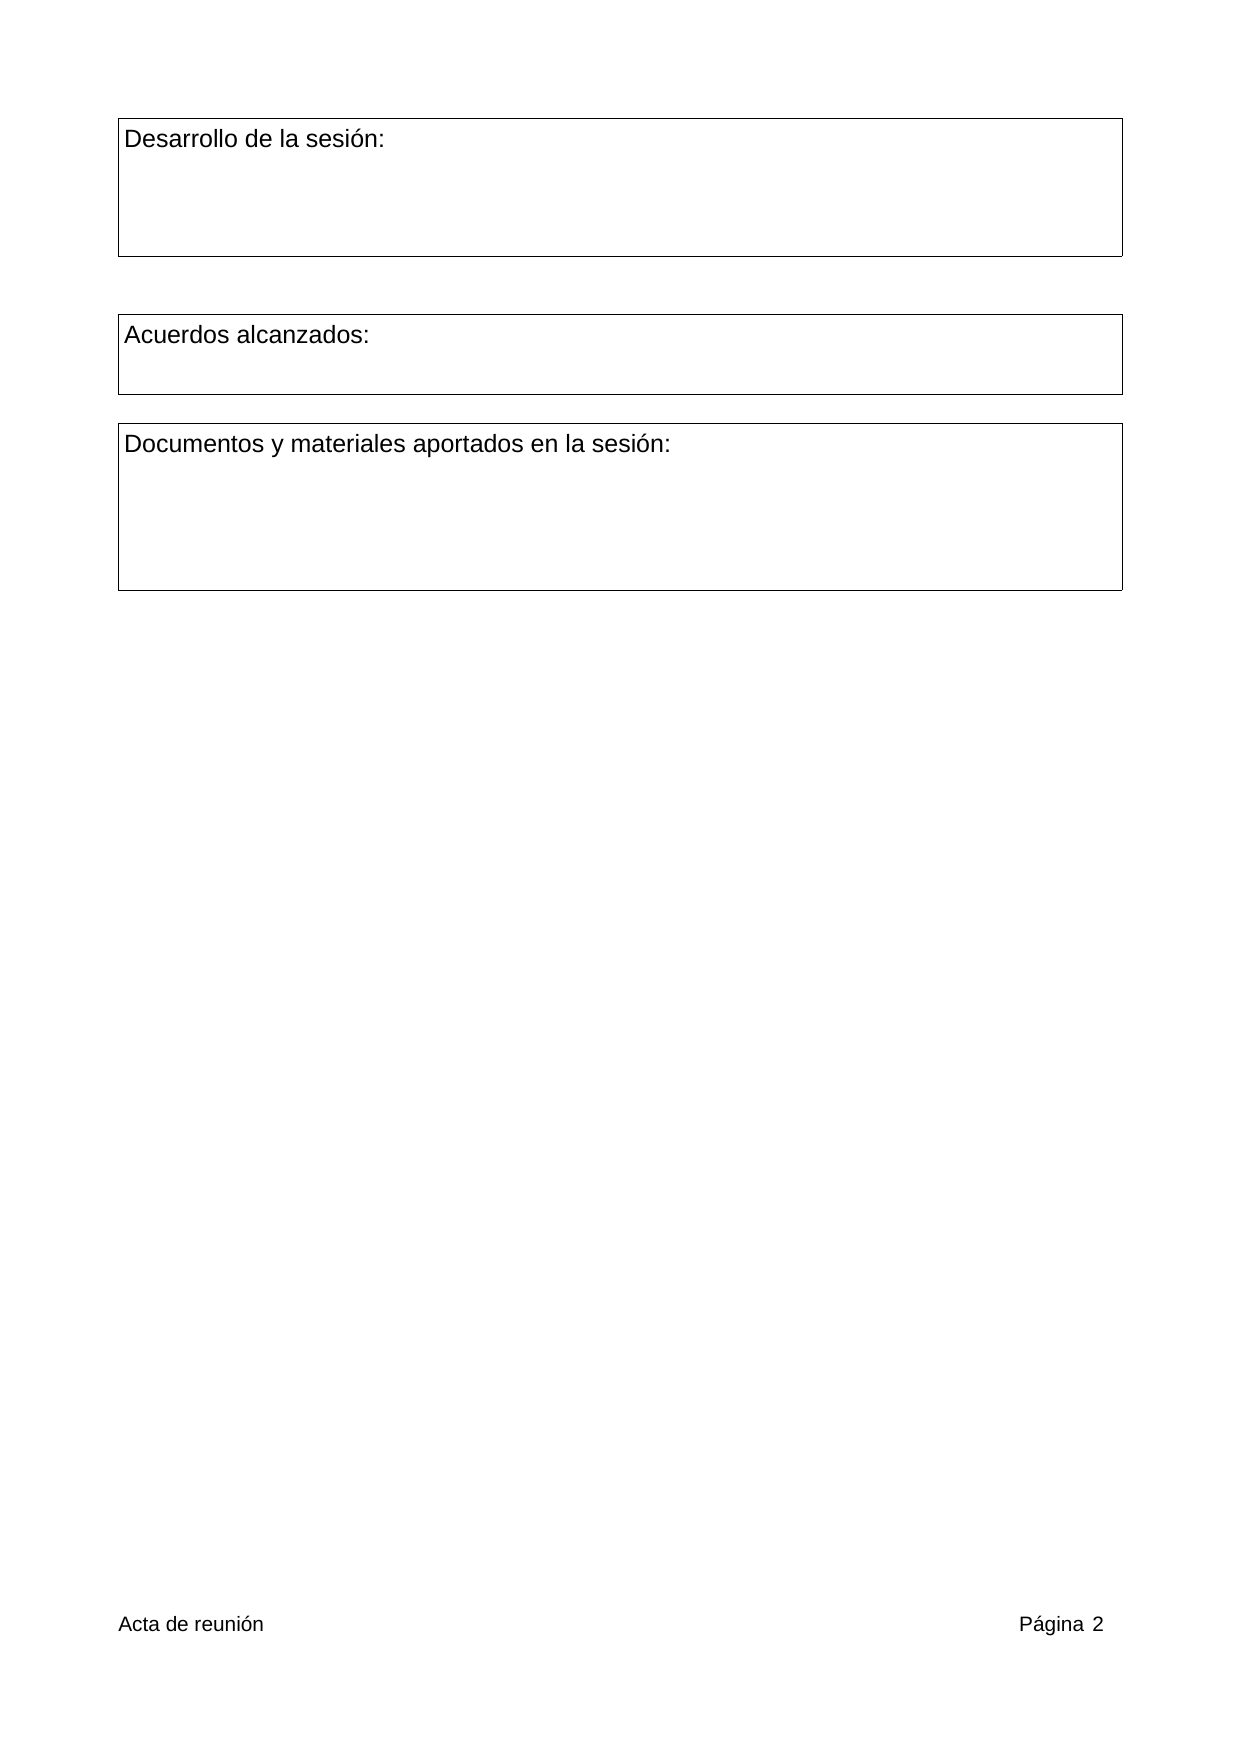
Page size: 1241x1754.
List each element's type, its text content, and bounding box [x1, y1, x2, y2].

table_header Desarrollo de la sesión: [119, 119, 1122, 158]
table_cell [119, 159, 1122, 256]
table_cell [119, 354, 1122, 394]
table_header Documentos y materiales aportados en la sesión: [119, 424, 1122, 463]
table_cell [119, 464, 1122, 590]
table_header Acuerdos alcanzados: [119, 315, 1122, 354]
